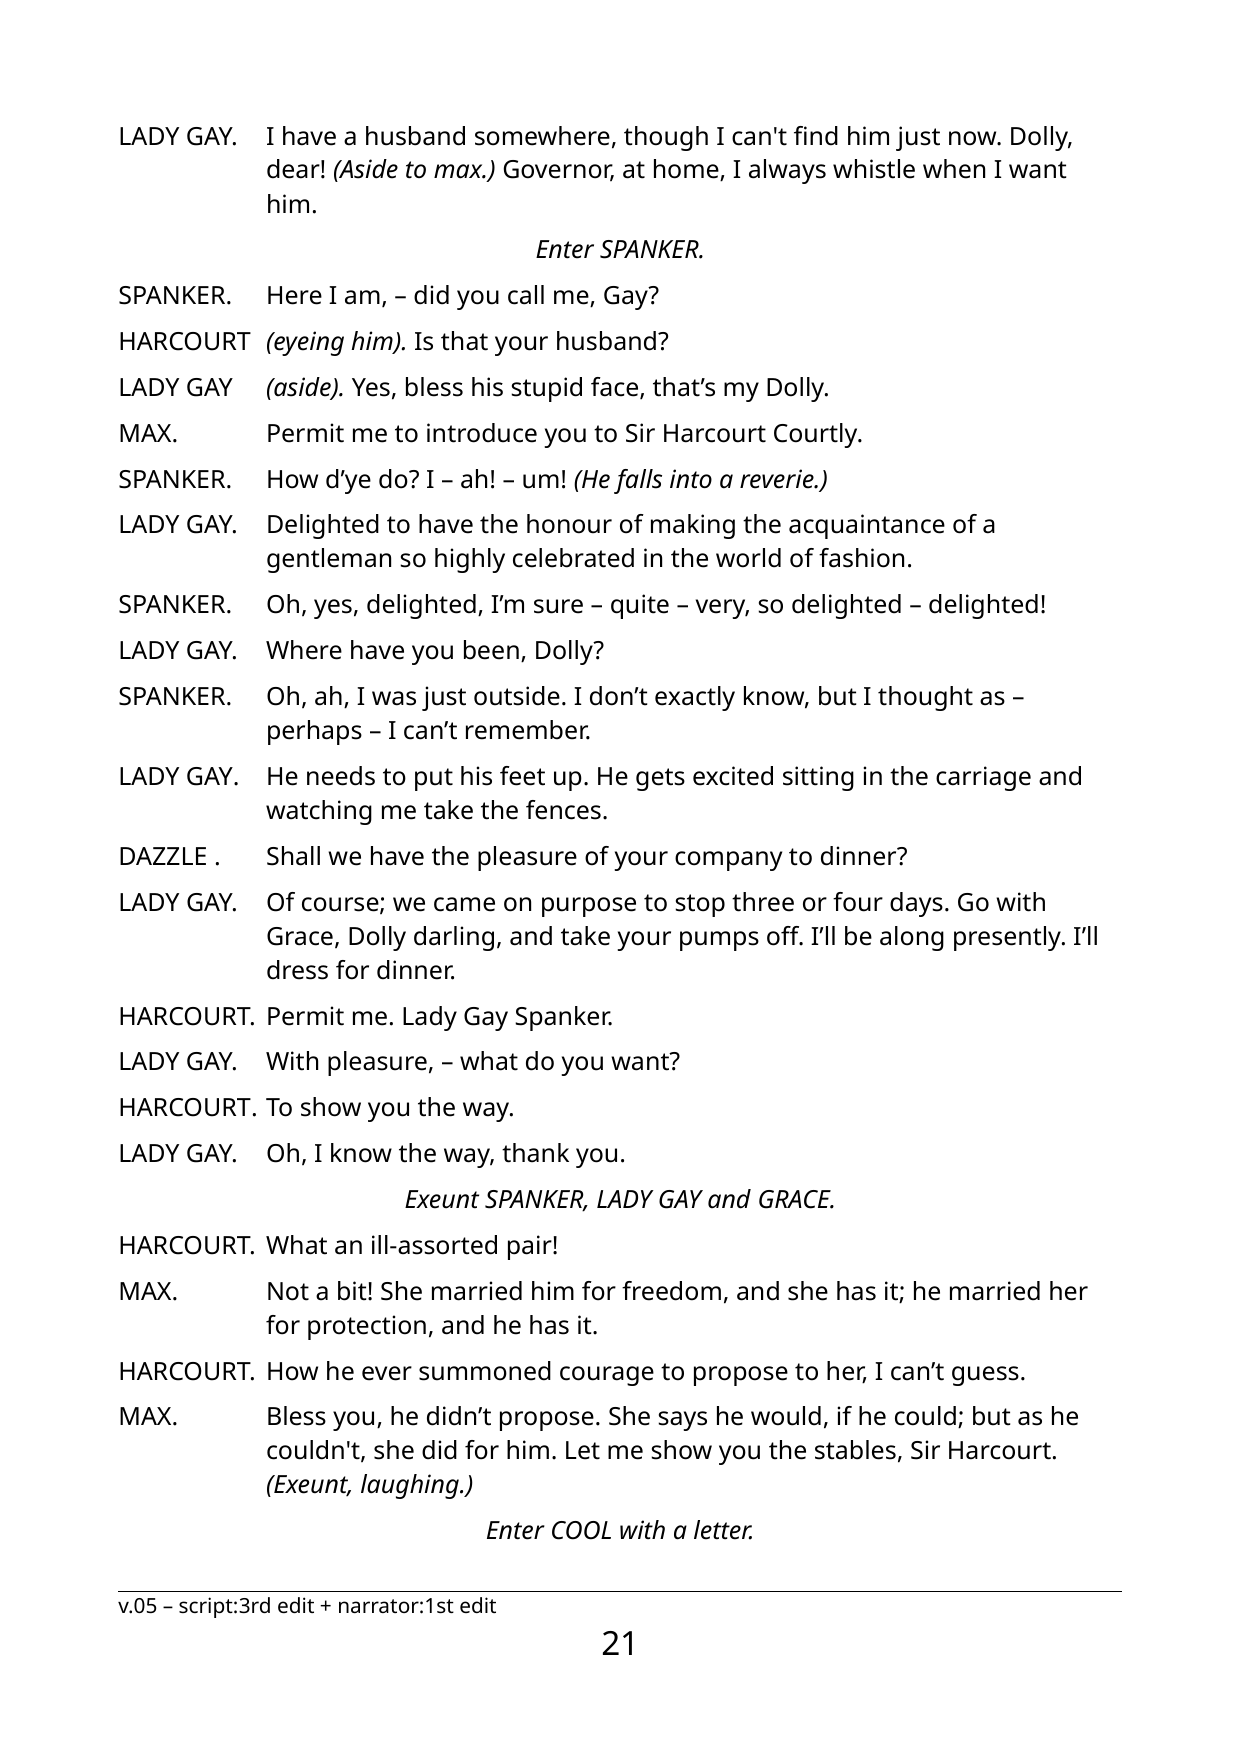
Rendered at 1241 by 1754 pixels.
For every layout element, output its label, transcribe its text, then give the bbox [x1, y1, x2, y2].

text MAX. Permit me to introduce you to Sir Harcourt Courtly. [118, 415, 1122, 449]
text LADY GAY. Oh, I know the way, thank you. [118, 1136, 1122, 1170]
text LADY GAY. Delighted to have the honour of making the acquaintance of a gentleman so highly celebrated in the world of fashion. [118, 507, 1122, 575]
text LADY GAY. With pleasure, – what do you want? [118, 1044, 1122, 1078]
text LADY GAY. I have a husband somewhere, though I can't find him just now. Dolly, dear! (Aside to max.) Governor, at home, I always whistle when I want him. [118, 118, 1122, 220]
text Enter COOL with a letter. [118, 1513, 1122, 1547]
text HARCOURT (eyeing him). Is that your husband? [118, 324, 1122, 358]
text HARCOURT. What an ill-assorted pair! [118, 1227, 1122, 1261]
text SPANKER. Oh, yes, delighted, I’m sure – quite – very, so delighted – delighted! [118, 587, 1122, 621]
text HARCOURT. How he ever summoned courage to propose to her, I can’t guess. [118, 1353, 1122, 1387]
text LADY GAY. Where have you been, Dolly? [118, 633, 1122, 667]
text SPANKER. Oh, ah, I was just outside. I don’t exactly know, but I thought as – perhaps – I can’t remember. [118, 679, 1122, 747]
text MAX. Not a bit! She married him for freedom, and she has it; he married her for protection, and he has it. [118, 1273, 1122, 1341]
text LADY GAY. He needs to put his feet up. He gets excited sitting in the carriage and watching me take the fences. [118, 758, 1122, 827]
text HARCOURT. Permit me. Lady Gay Spanker. [118, 998, 1122, 1032]
text Exeunt SPANKER, LADY GAY and GRACE. [118, 1182, 1122, 1216]
text SPANKER. Here I am, – did you call me, Gay? [118, 278, 1122, 312]
text LADY GAY. Of course; we came on purpose to stop three or four days. Go with Grace, Dolly darling, and take your pumps off. I’ll be along presently. I’ll dress for dinner. [118, 884, 1122, 986]
text Enter SPANKER. [118, 232, 1122, 266]
text HARCOURT. To show you the way. [118, 1090, 1122, 1124]
text DAZZLE . Shall we have the pleasure of your company to dinner? [118, 838, 1122, 872]
text SPANKER. How d’ye do? I – ah! – um! (He falls into a reverie.) [118, 461, 1122, 495]
text MAX. Bless you, he didn’t propose. She says he would, if he could; but as he couldn't, she did for him. Let me show you the stables, Sir Harcourt. (Exeunt, laughing.) [118, 1399, 1122, 1501]
text LADY GAY (aside). Yes, bless his stupid face, that’s my Dolly. [118, 369, 1122, 404]
